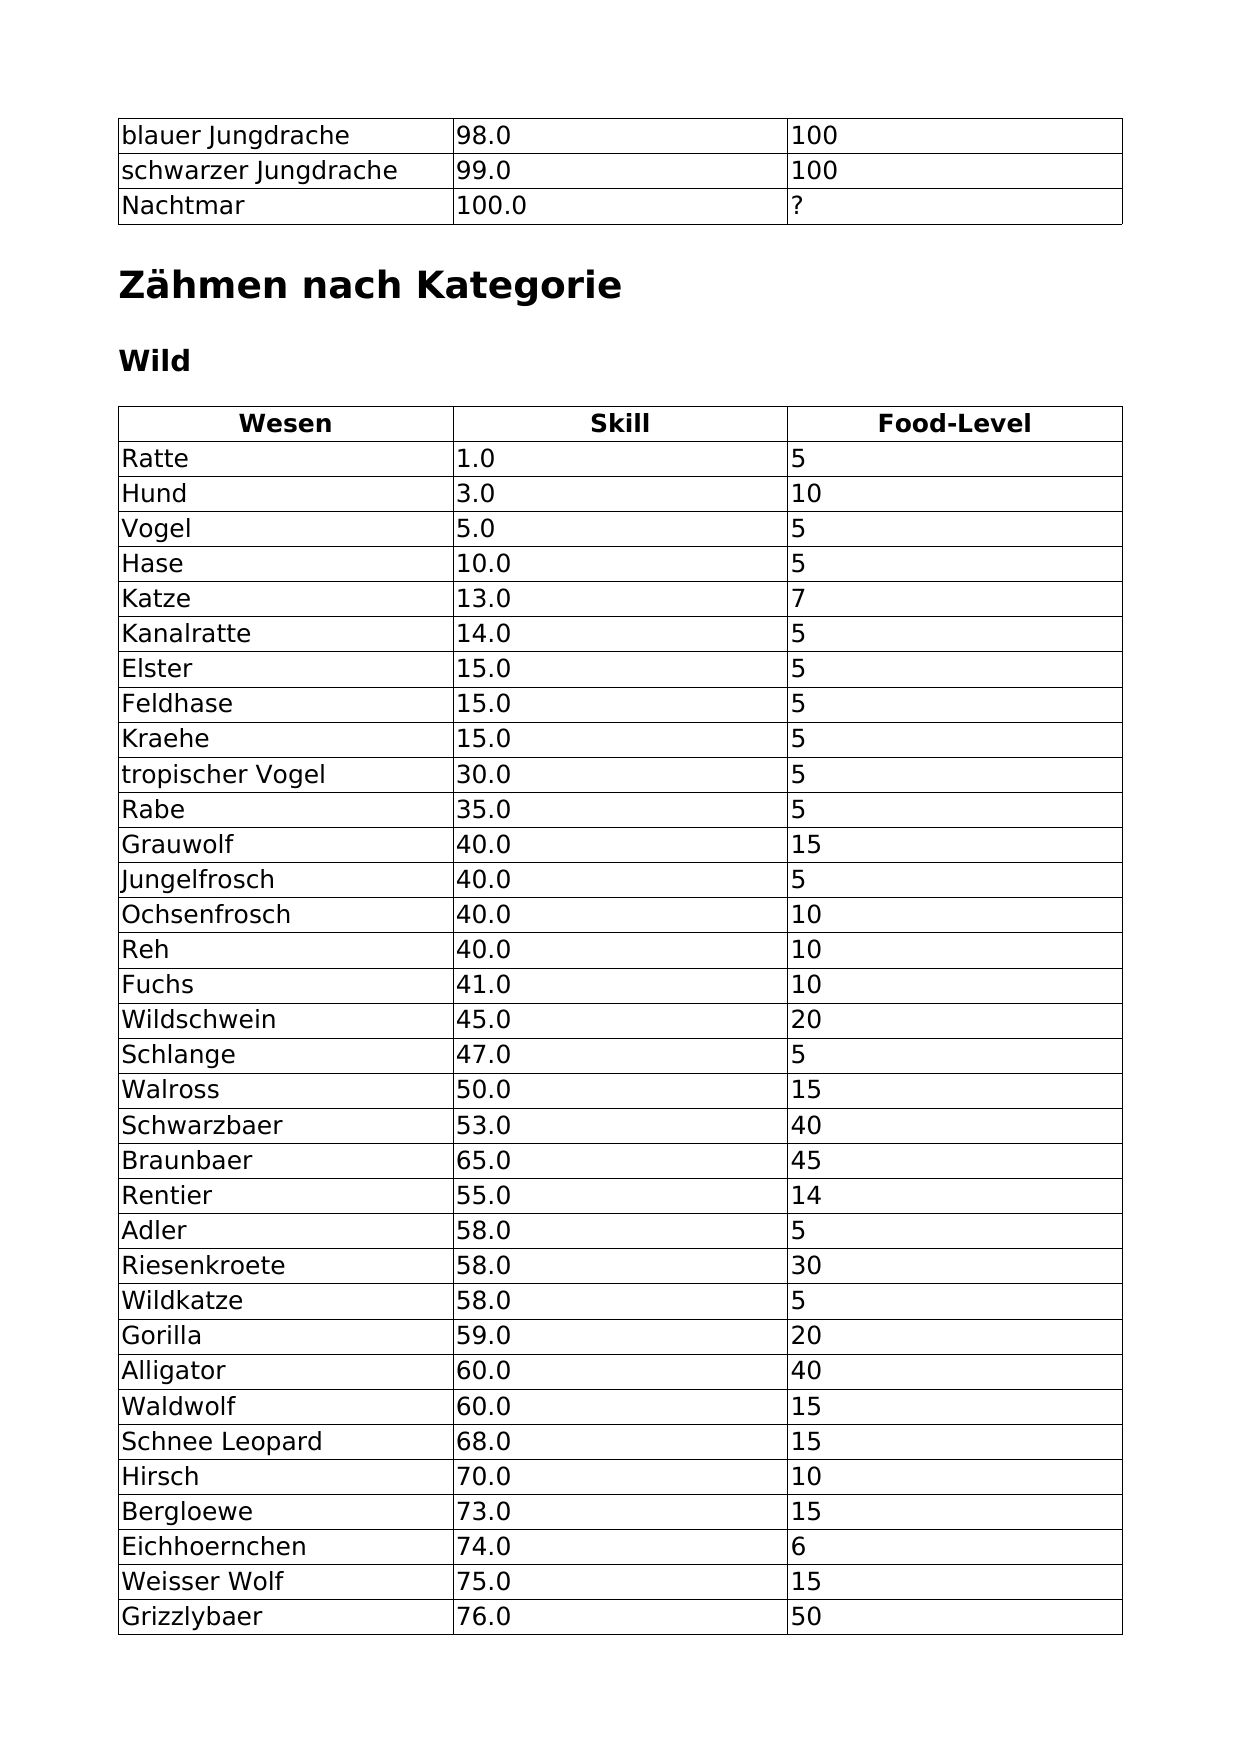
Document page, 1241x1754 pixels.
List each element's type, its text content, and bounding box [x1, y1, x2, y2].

table_cell 15.0 [454, 688, 787, 722]
table_cell Ratte [119, 442, 453, 476]
table_cell Katze [119, 582, 453, 616]
table_cell 14 [788, 1179, 1122, 1213]
table_cell Vogel [119, 512, 453, 546]
table_cell Wildkatze [119, 1284, 453, 1318]
table_cell Riesenkroete [119, 1249, 453, 1283]
table_cell 40.0 [454, 863, 787, 897]
table_cell 60.0 [454, 1390, 787, 1424]
table_cell Fuchs [119, 969, 453, 1002]
table_cell 58.0 [454, 1214, 787, 1248]
table_cell 15 [788, 1425, 1122, 1459]
table_cell 47.0 [454, 1039, 787, 1073]
table_cell Rabe [119, 793, 453, 827]
table_cell 40 [788, 1109, 1122, 1143]
subtitle Zähmen nach Kategorie [118, 263, 1122, 307]
table_cell 75.0 [454, 1565, 787, 1599]
table_cell 60.0 [454, 1355, 787, 1389]
table_cell 10.0 [454, 547, 787, 581]
table_cell 5 [788, 547, 1122, 581]
table_cell 98.0 [454, 119, 787, 153]
table_cell 45.0 [454, 1004, 787, 1038]
table_cell 35.0 [454, 793, 787, 827]
table_cell Rentier [119, 1179, 453, 1213]
subtitle Wild [118, 344, 1122, 378]
table_cell 100 [788, 154, 1122, 188]
table_cell 15 [788, 828, 1122, 862]
table_cell Alligator [119, 1355, 453, 1389]
table_cell Schlange [119, 1039, 453, 1073]
table_cell 55.0 [454, 1179, 787, 1213]
table_cell 1.0 [454, 442, 787, 476]
table_cell Bergloewe [119, 1495, 453, 1529]
table_cell 76.0 [454, 1600, 787, 1634]
table_cell 59.0 [454, 1320, 787, 1353]
table_cell 58.0 [454, 1249, 787, 1283]
table_cell 5 [788, 723, 1122, 757]
table_cell Hund [119, 477, 453, 511]
table_cell 30.0 [454, 758, 787, 792]
table_cell 40.0 [454, 933, 787, 967]
table_cell 10 [788, 477, 1122, 511]
table_cell 5 [788, 688, 1122, 722]
table_cell 99.0 [454, 154, 787, 188]
table_cell 50 [788, 1600, 1122, 1634]
table_cell schwarzer Jungdrache [119, 154, 453, 188]
table_cell 100 [788, 119, 1122, 153]
table_cell 14.0 [454, 617, 787, 651]
table_cell 10 [788, 969, 1122, 1002]
table_cell blauer Jungdrache [119, 119, 453, 153]
table_cell 5 [788, 617, 1122, 651]
table_cell Waldwolf [119, 1390, 453, 1424]
table_cell Kraehe [119, 723, 453, 757]
table_cell tropischer Vogel [119, 758, 453, 792]
table_cell 5 [788, 1214, 1122, 1248]
table_cell Schnee Leopard [119, 1425, 453, 1459]
table_cell 40.0 [454, 828, 787, 862]
table_cell 6 [788, 1530, 1122, 1564]
table_cell 7 [788, 582, 1122, 616]
table_cell 74.0 [454, 1530, 787, 1564]
table_cell 15.0 [454, 723, 787, 757]
table_cell 50.0 [454, 1074, 787, 1108]
table_cell ? [788, 189, 1122, 223]
table_cell Schwarzbaer [119, 1109, 453, 1143]
table_cell Braunbaer [119, 1144, 453, 1178]
table_header Wesen [119, 407, 453, 441]
table_cell 5.0 [454, 512, 787, 546]
table_cell Walross [119, 1074, 453, 1108]
table_cell Grizzlybaer [119, 1600, 453, 1634]
table_cell 53.0 [454, 1109, 787, 1143]
table_cell 68.0 [454, 1425, 787, 1459]
table_cell 5 [788, 652, 1122, 687]
table_cell 10 [788, 933, 1122, 967]
table_cell Ochsenfrosch [119, 898, 453, 932]
table_header Food-Level [788, 407, 1122, 441]
table_cell 20 [788, 1004, 1122, 1038]
table_cell Adler [119, 1214, 453, 1248]
table_cell Hase [119, 547, 453, 581]
table_cell Elster [119, 652, 453, 687]
table_cell 5 [788, 1039, 1122, 1073]
table_cell 5 [788, 793, 1122, 827]
table_cell Feldhase [119, 688, 453, 722]
table_cell Nachtmar [119, 189, 453, 223]
table_cell 40 [788, 1355, 1122, 1389]
table_cell Kanalratte [119, 617, 453, 651]
table_cell Gorilla [119, 1320, 453, 1353]
table_cell 45 [788, 1144, 1122, 1178]
table_cell 13.0 [454, 582, 787, 616]
table_cell 3.0 [454, 477, 787, 511]
table_cell 15 [788, 1565, 1122, 1599]
table_cell 5 [788, 758, 1122, 792]
table_cell 100.0 [454, 189, 787, 223]
table_cell Reh [119, 933, 453, 967]
table_cell 5 [788, 512, 1122, 546]
table_cell 5 [788, 1284, 1122, 1318]
table_cell 15.0 [454, 652, 787, 687]
table_header Skill [454, 407, 787, 441]
table_cell Hirsch [119, 1460, 453, 1494]
table_cell 65.0 [454, 1144, 787, 1178]
table_cell 15 [788, 1495, 1122, 1529]
table_cell Jungelfrosch [119, 863, 453, 897]
table_cell 5 [788, 863, 1122, 897]
table_cell 58.0 [454, 1284, 787, 1318]
table_cell 15 [788, 1074, 1122, 1108]
table_cell 15 [788, 1390, 1122, 1424]
table_cell 30 [788, 1249, 1122, 1283]
table_cell 41.0 [454, 969, 787, 1002]
table_cell 10 [788, 1460, 1122, 1494]
table_cell 73.0 [454, 1495, 787, 1529]
table_cell 20 [788, 1320, 1122, 1353]
table_cell 70.0 [454, 1460, 787, 1494]
table_cell 5 [788, 442, 1122, 476]
table_cell Grauwolf [119, 828, 453, 862]
table_cell Wildschwein [119, 1004, 453, 1038]
table_cell Eichhoernchen [119, 1530, 453, 1564]
table_cell 40.0 [454, 898, 787, 932]
table_cell 10 [788, 898, 1122, 932]
table_cell Weisser Wolf [119, 1565, 453, 1599]
